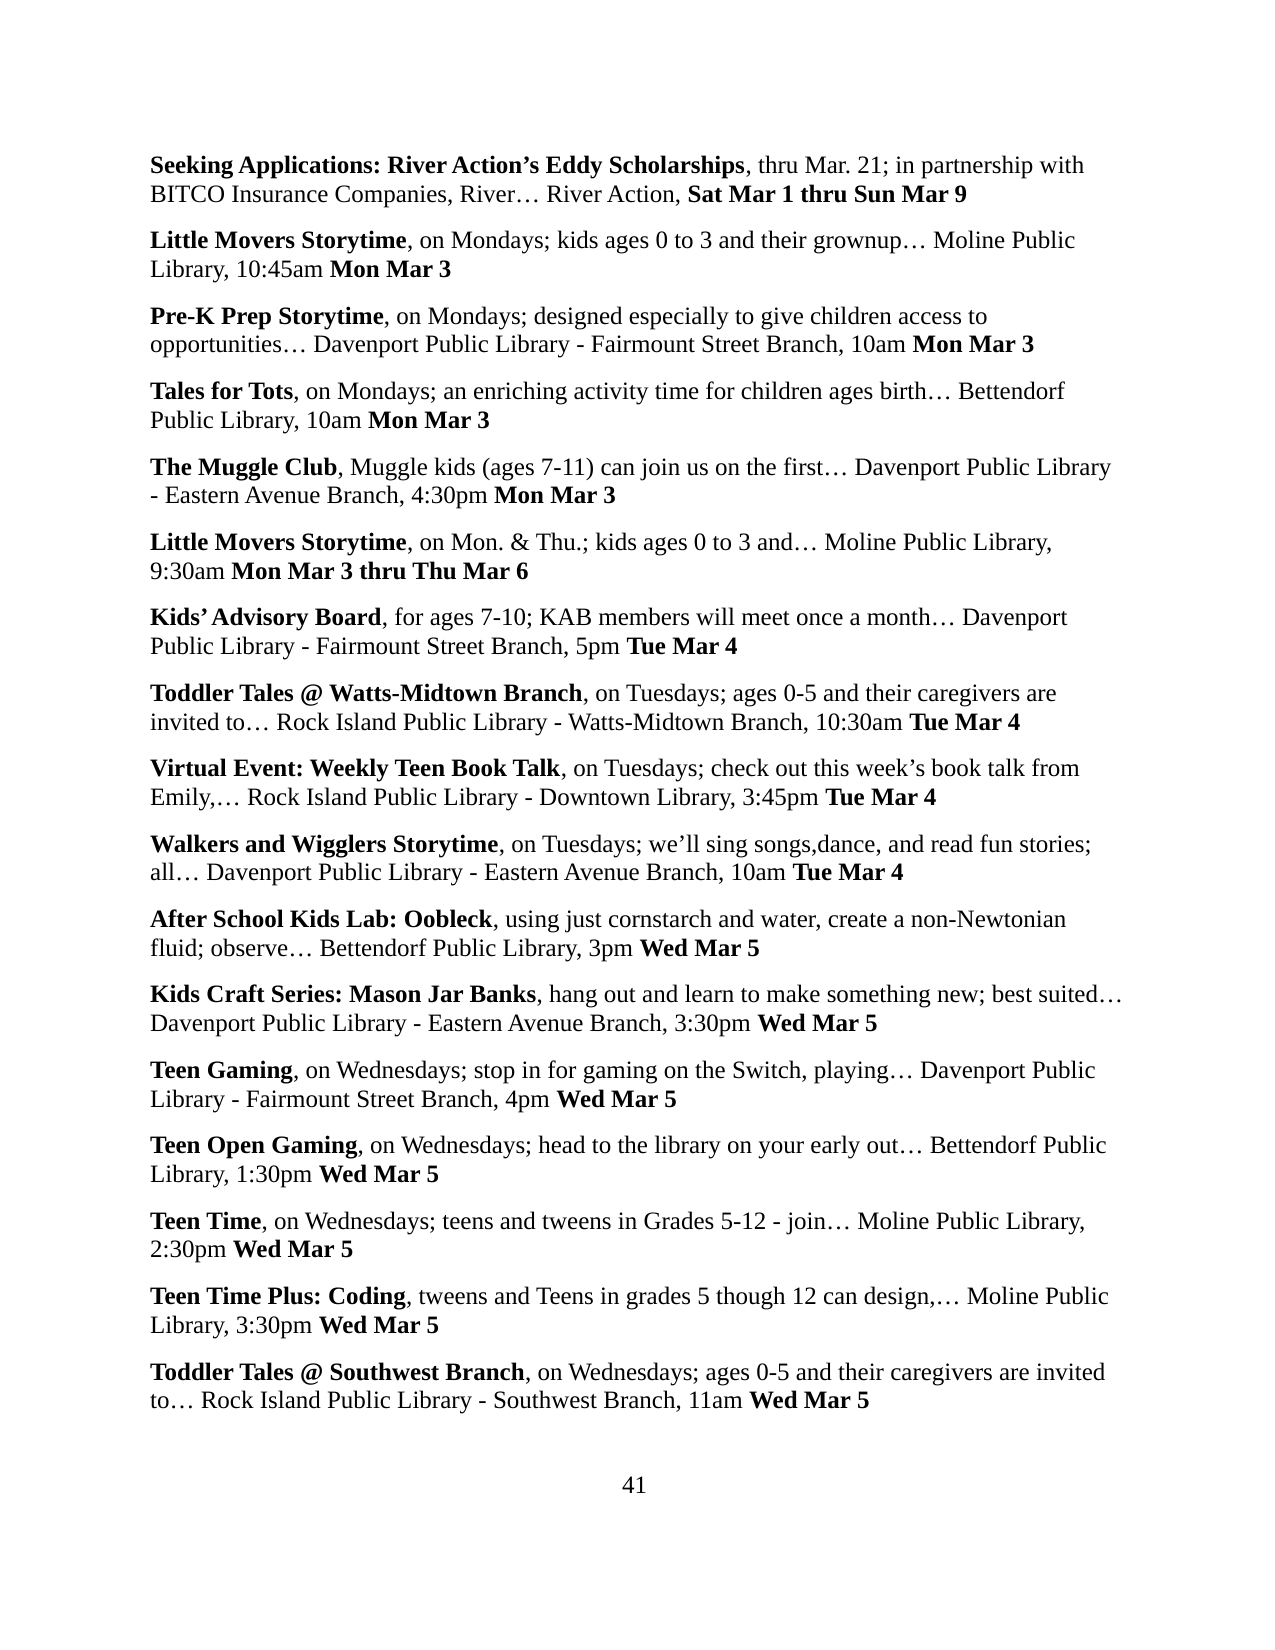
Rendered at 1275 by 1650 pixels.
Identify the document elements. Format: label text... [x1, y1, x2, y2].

text Toddler Tales @ Watts-Midtown Branch, on Tuesdays; ages 0-5 and their caregivers are invited to… Rock Island Public Library - Watts-Midtown Branch, 10:30am Tue Mar 4 [150, 678, 1125, 735]
text Toddler Tales @ Southwest Branch, on Wednesdays; ages 0-5 and their caregivers are invited to… Rock Island Public Library - Southwest Branch, 11am Wed Mar 5 [150, 1357, 1125, 1414]
text Tales for Tots, on Mondays; an enriching activity time for children ages birth… Bettendorf Public Library, 10am Mon Mar 3 [150, 376, 1125, 434]
text Pre-K Prep Storytime, on Mondays; designed especially to give children access to opportunities… Davenport Public Library - Fairmount Street Branch, 10am Mon Mar 3 [150, 301, 1125, 358]
text Teen Time, on Wednesdays; teens and tweens in Grades 5-12 - join… Moline Public Library, 2:30pm Wed Mar 5 [150, 1206, 1125, 1263]
text Virtual Event: Weekly Teen Book Talk, on Tuesdays; check out this week’s book talk from Emily,… Rock Island Public Library - Downtown Library, 3:45pm Tue Mar 4 [150, 753, 1125, 811]
text Teen Open Gaming, on Wednesdays; head to the library on your early out… Bettendorf Public Library, 1:30pm Wed Mar 5 [150, 1130, 1125, 1188]
text Walkers and Wigglers Storytime, on Tuesdays; we’ll sing songs,dance, and read fun stories; all… Davenport Public Library - Eastern Avenue Branch, 10am Tue Mar 4 [150, 829, 1125, 886]
text Kids Craft Series: Mason Jar Banks, hang out and learn to make something new; best suited… Davenport Public Library - Eastern Avenue Branch, 3:30pm Wed Mar 5 [150, 979, 1125, 1037]
text The Muggle Club, Muggle kids (ages 7-11) can join us on the first… Davenport Public Library - Eastern Avenue Branch, 4:30pm Mon Mar 3 [150, 452, 1125, 509]
text Little Movers Storytime, on Mon. & Thu.; kids ages 0 to 3 and… Moline Public Library, 9:30am Mon Mar 3 thru Thu Mar 6 [150, 527, 1125, 584]
text Kids’ Advisory Board, for ages 7-10; KAB members will meet once a month… Davenport Public Library - Fairmount Street Branch, 5pm Tue Mar 4 [150, 602, 1125, 660]
text Teen Gaming, on Wednesdays; stop in for gaming on the Switch, playing… Davenport Public Library - Fairmount Street Branch, 4pm Wed Mar 5 [150, 1055, 1125, 1112]
text After School Kids Lab: Oobleck, using just cornstarch and water, create a non-Newtonian fluid; observe… Bettendorf Public Library, 3pm Wed Mar 5 [150, 904, 1125, 962]
text Seeking Applications: River Action’s Eddy Scholarships, thru Mar. 21; in partnership with BITCO Insurance Companies, River… River Action, Sat Mar 1 thru Sun Mar 9 [150, 150, 1125, 207]
text Teen Time Plus: Coding, tweens and Teens in grades 5 though 12 can design,… Moline Public Library, 3:30pm Wed Mar 5 [150, 1281, 1125, 1339]
text Little Movers Storytime, on Mondays; kids ages 0 to 3 and their grownup… Moline Public Library, 10:45am Mon Mar 3 [150, 225, 1125, 283]
